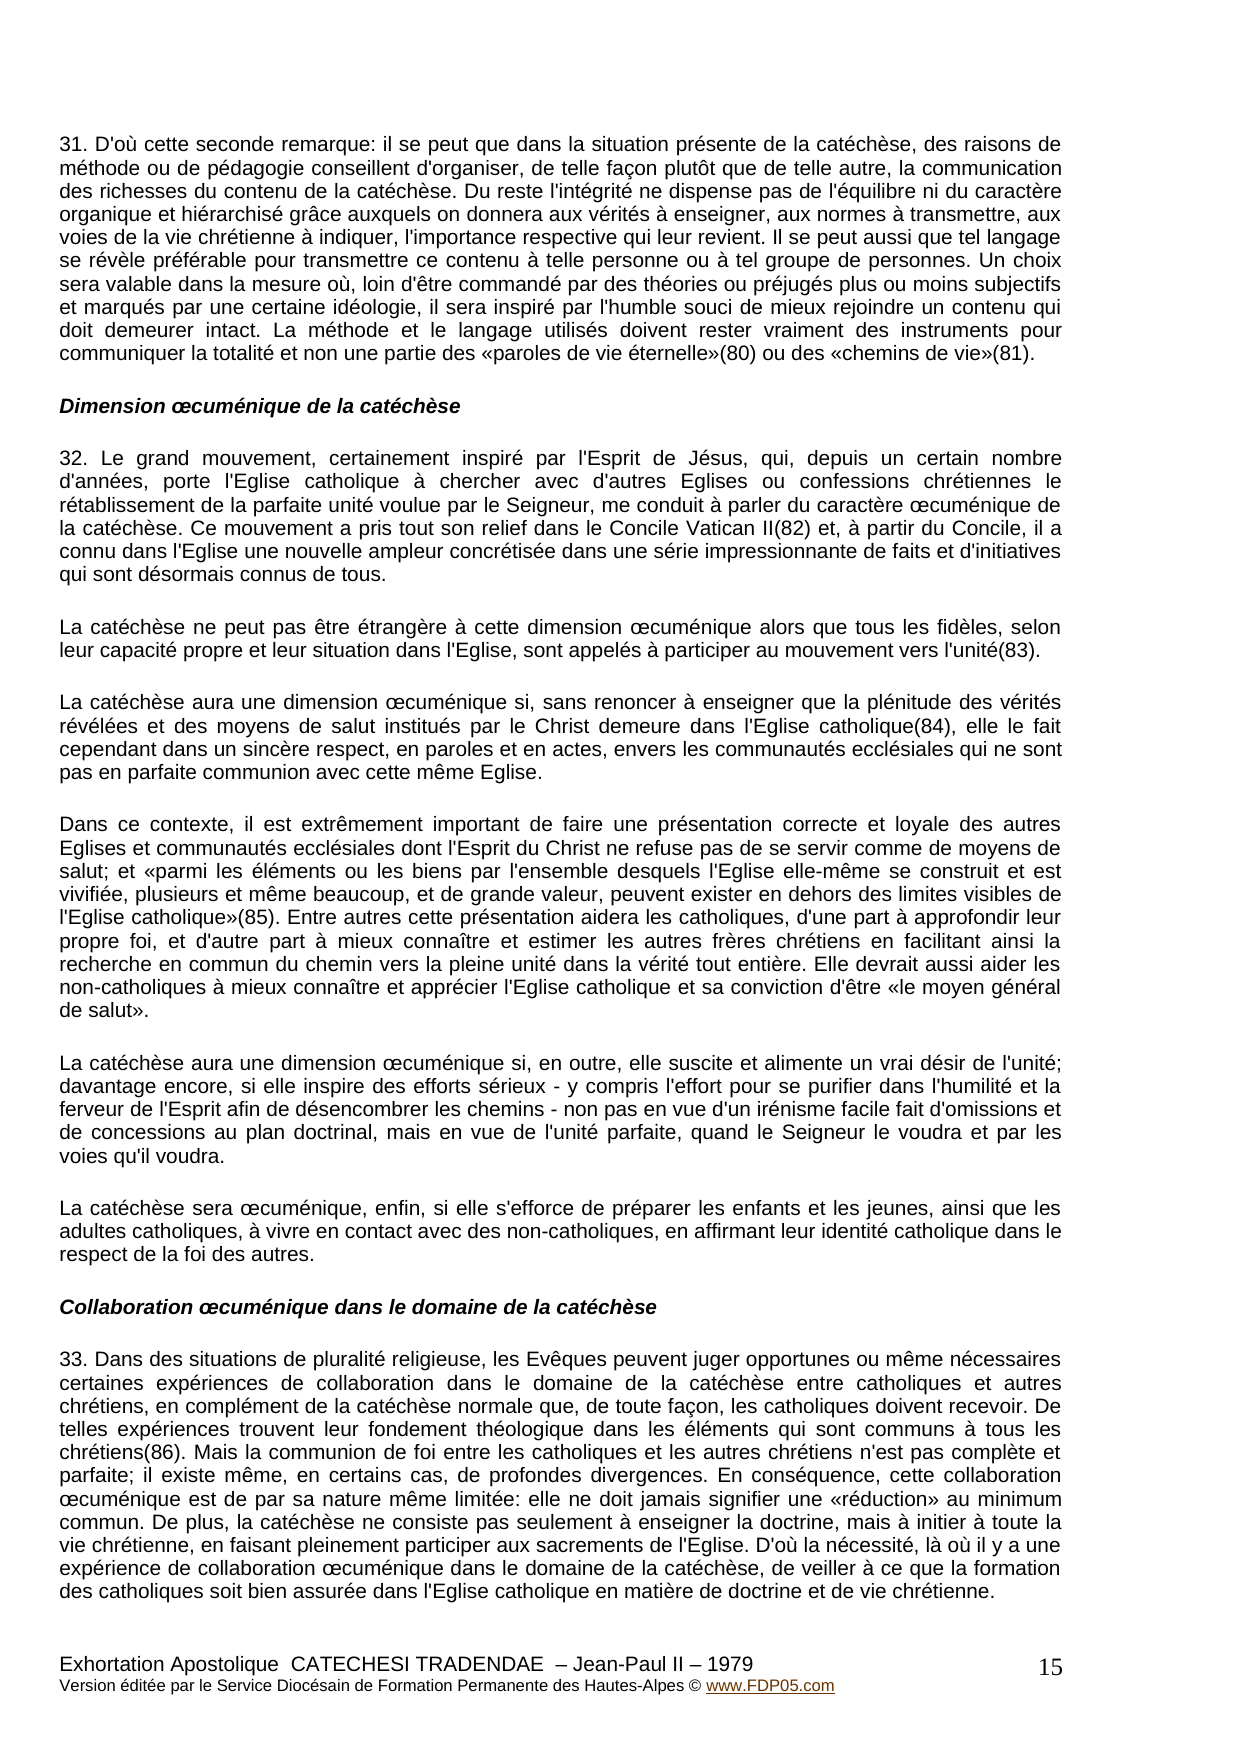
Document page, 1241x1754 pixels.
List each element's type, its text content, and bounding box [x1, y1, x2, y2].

text Collaboration œcuménique dans le domaine de la catéchèse [59, 1295, 1063, 1319]
text 32. Le grand mouvement, certainement inspiré par l'Esprit de Jésus, qui, depuis un certain nombre d'années, porte l'Eglise catholique à chercher avec d'autres Eglises ou confessions chrétiennes le rétablissement de la parfaite unité voulue par le Seigneur, me conduit à parler du caractère œcuménique de la catéchèse. Ce mouvement a pris tout son relief dans le Concile Vatican II(82) et, à partir du Concile, il a connu dans l'Eglise une nouvelle ampleur concrétisée dans une série impressionnante de faits et d'initiatives qui sont désormais connus de tous. [59, 447, 1063, 586]
text La catéchèse aura une dimension œcuménique si, en outre, elle suscite et alimente un vrai désir de l'unité; davantage encore, si elle inspire des efforts sérieux - y compris l'effort pour se purifier dans l'humilité et la ferveur de l'Esprit afin de désencombrer les chemins - non pas en vue d'un irénisme facile fait d'omissions et de concessions au plan doctrinal, mais en vue de l'unité parfaite, quand le Seigneur le voudra et par les voies qu'il voudra. [59, 1051, 1063, 1167]
text Dans ce contexte, il est extrêmement important de faire une présentation correcte et loyale des autres Eglises et communautés ecclésiales dont l'Esprit du Christ ne refuse pas de se servir comme de moyens de salut; et «parmi les éléments ou les biens par l'ensemble desquels l'Eglise elle-même se construit et est vivifiée, plusieurs et même beaucoup, et de grande valeur, peuvent exister en dehors des limites visibles de l'Eglise catholique»(85). Entre autres cette présentation aidera les catholiques, d'une part à approfondir leur propre foi, et d'autre part à mieux connaître et estimer les autres frères chrétiens en facilitant ainsi la recherche en commun du chemin vers la pleine unité dans la vérité tout entière. Elle devrait aussi aider les non-catholiques à mieux connaître et apprécier l'Eglise catholique et sa conviction d'être «le moyen général de salut». [59, 813, 1063, 1022]
text La catéchèse aura une dimension œcuménique si, sans renoncer à enseigner que la plénitude des vérités révélées et des moyens de salut institués par le Christ demeure dans l'Eglise catholique(84), elle le fait cependant dans un sincère respect, en paroles et en actes, envers les communautés ecclésiales qui ne sont pas en parfaite communion avec cette même Eglise. [59, 691, 1063, 784]
text Dimension œcuménique de la catéchèse [59, 394, 1063, 418]
text 33. Dans des situations de pluralité religieuse, les Evêques peuvent juger opportunes ou même nécessaires certaines expériences de collaboration dans le domaine de la catéchèse entre catholiques et autres chrétiens, en complément de la catéchèse normale que, de toute façon, les catholiques doivent recevoir. De telles expériences trouvent leur fondement théologique dans les éléments qui sont communs à tous les chrétiens(86). Mais la communion de foi entre les catholiques et les autres chrétiens n'est pas complète et parfaite; il existe même, en certains cas, de profondes divergences. En conséquence, cette collaboration œcuménique est de par sa nature même limitée: elle ne doit jamais signifier une «réduction» au minimum commun. De plus, la catéchèse ne consiste pas seulement à enseigner la doctrine, mais à initier à toute la vie chrétienne, en faisant pleinement participer aux sacrements de l'Eglise. D'où la nécessité, là où il y a une expérience de collaboration œcuménique dans le domaine de la catéchèse, de veiller à ce que la formation des catholiques soit bien assurée dans l'Eglise catholique en matière de doctrine et de vie chrétienne. [59, 1348, 1063, 1603]
text La catéchèse sera œcuménique, enfin, si elle s'efforce de préparer les enfants et les jeunes, ainsi que les adultes catholiques, à vivre en contact avec des non-catholiques, en affirmant leur identité catholique dans le respect de la foi des autres. [59, 1197, 1063, 1266]
text La catéchèse ne peut pas être étrangère à cette dimension œcuménique alors que tous les fidèles, selon leur capacité propre et leur situation dans l'Eglise, sont appelés à participer au mouvement vers l'unité(83). [59, 615, 1063, 662]
text 31. D'où cette seconde remarque: il se peut que dans la situation présente de la catéchèse, des raisons de méthode ou de pédagogie conseillent d'organiser, de telle façon plutôt que de telle autre, la communication des richesses du contenu de la catéchèse. Du reste l'intégrité ne dispense pas de l'équilibre ni du caractère organique et hiérarchisé grâce auxquels on donnera aux vérités à enseigner, aux normes à transmettre, aux voies de la vie chrétienne à indiquer, l'importance respective qui leur revient. Il se peut aussi que tel langage se révèle préférable pour transmettre ce contenu à telle personne ou à tel groupe de personnes. Un choix sera valable dans la mesure où, loin d'être commandé par des théories ou préjugés plus ou moins subjectifs et marqués par une certaine idéologie, il sera inspiré par l'humble souci de mieux rejoindre un contenu qui doit demeurer intact. La méthode et le langage utilisés doivent rester vraiment des instruments pour communiquer la totalité et non une partie des «paroles de vie éternelle»(80) ou des «chemins de vie»(81). [59, 133, 1063, 365]
